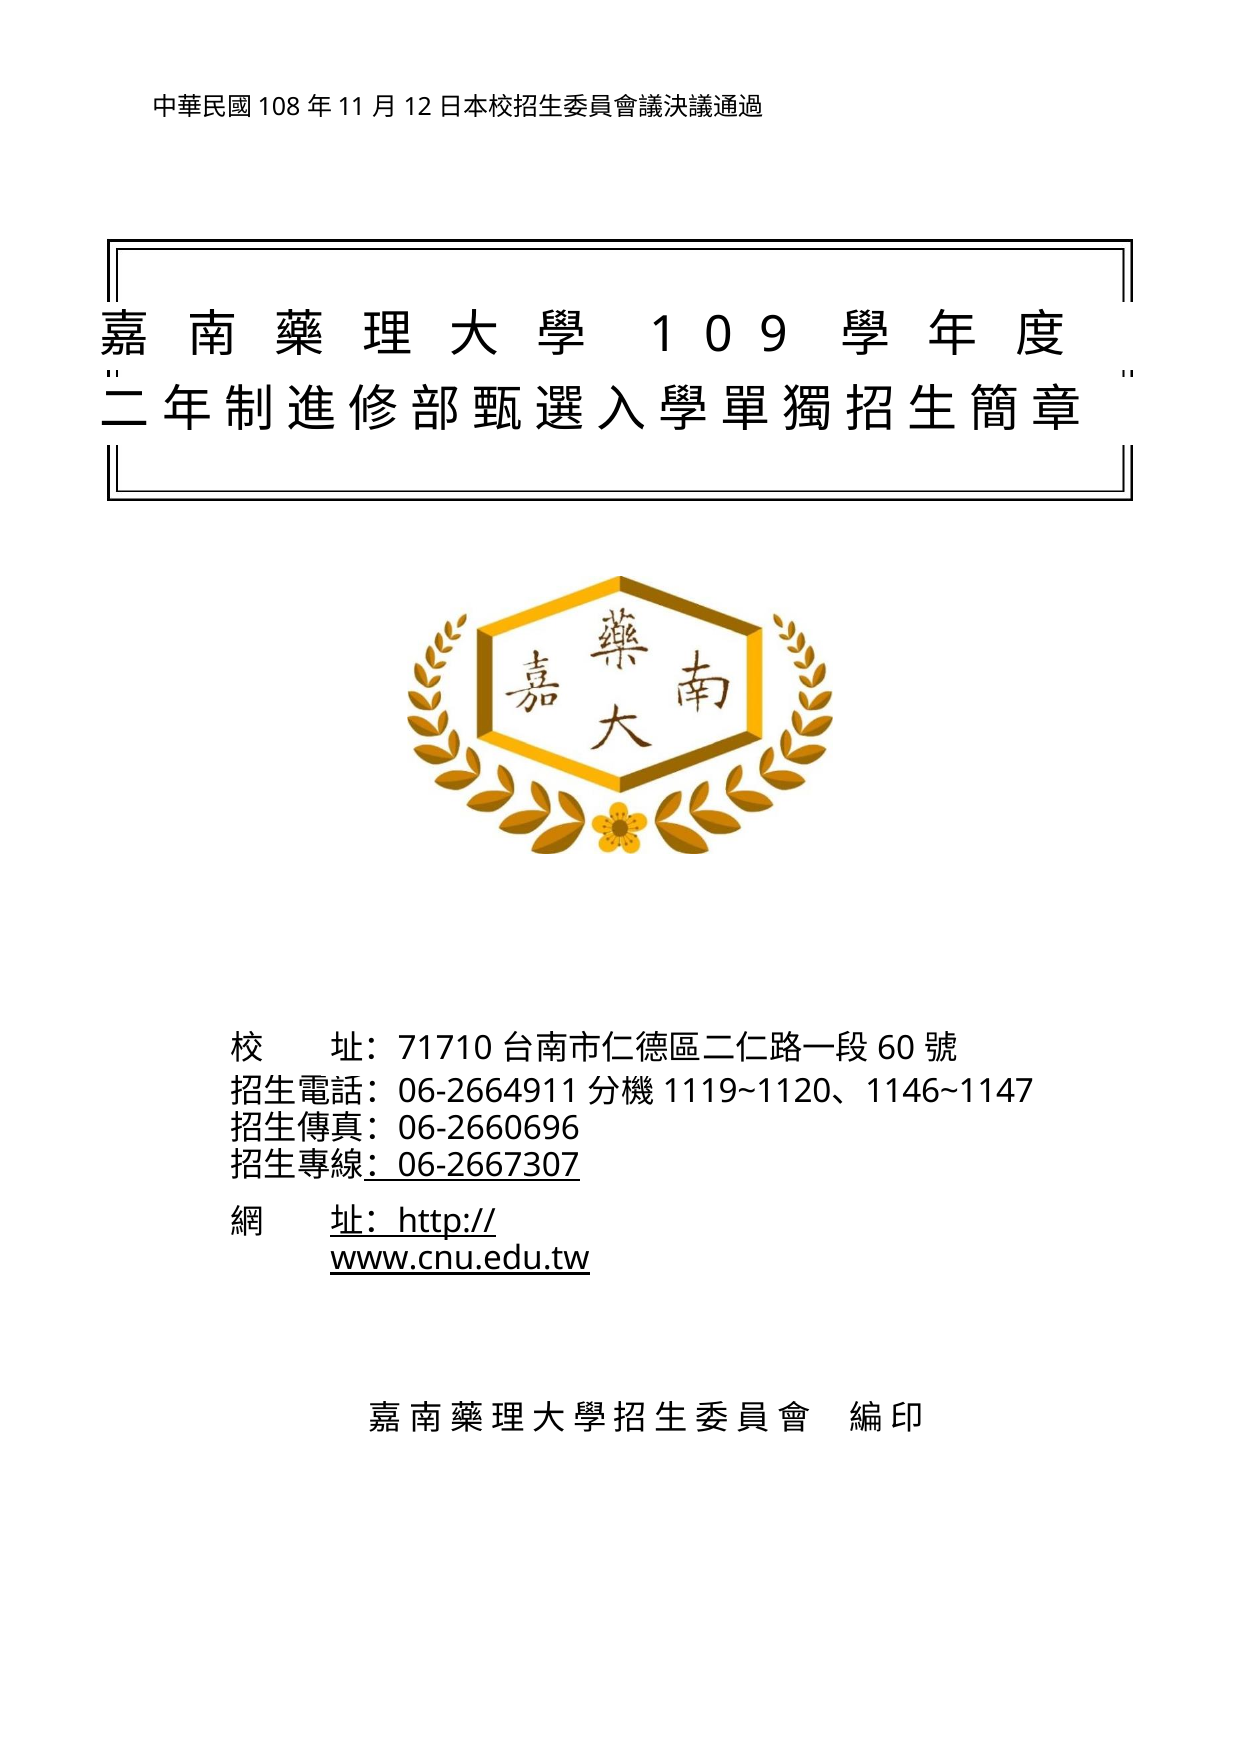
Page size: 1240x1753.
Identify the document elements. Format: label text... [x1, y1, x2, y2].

text 址：71710 台南市仁德區二仁路一段 60 號 [330, 1030, 1012, 1067]
text 嘉 南 藥 理 大 學 招 生 委 員 會 編 印 [369, 1403, 973, 1436]
text 網 [230, 1206, 296, 1240]
picture [107, 370, 1133, 377]
text 校 [230, 1033, 296, 1066]
picture [107, 445, 1133, 501]
picture [107, 238, 1133, 302]
text 招生電話：06-2664911 分機 1119~1120、1146~1147 [230, 1073, 1064, 1110]
text 嘉 南 藥 理 大 學 1 0 9 學 年 度 [99, 311, 1231, 361]
text 址：http://www.cnu.edu.tw [330, 1203, 740, 1277]
text 招生專線：06-2667307 [230, 1147, 1064, 1183]
text 中華民國 108 年 11 月 12 日本校招生委員會議決議通過 [152, 93, 823, 121]
text 二 年 制 進 修 部 甄 選 入 學 單 獨 招 生 簡 章 [99, 386, 1231, 436]
text 招生傳真：06-2660696 [230, 1110, 1064, 1147]
picture [407, 576, 833, 854]
